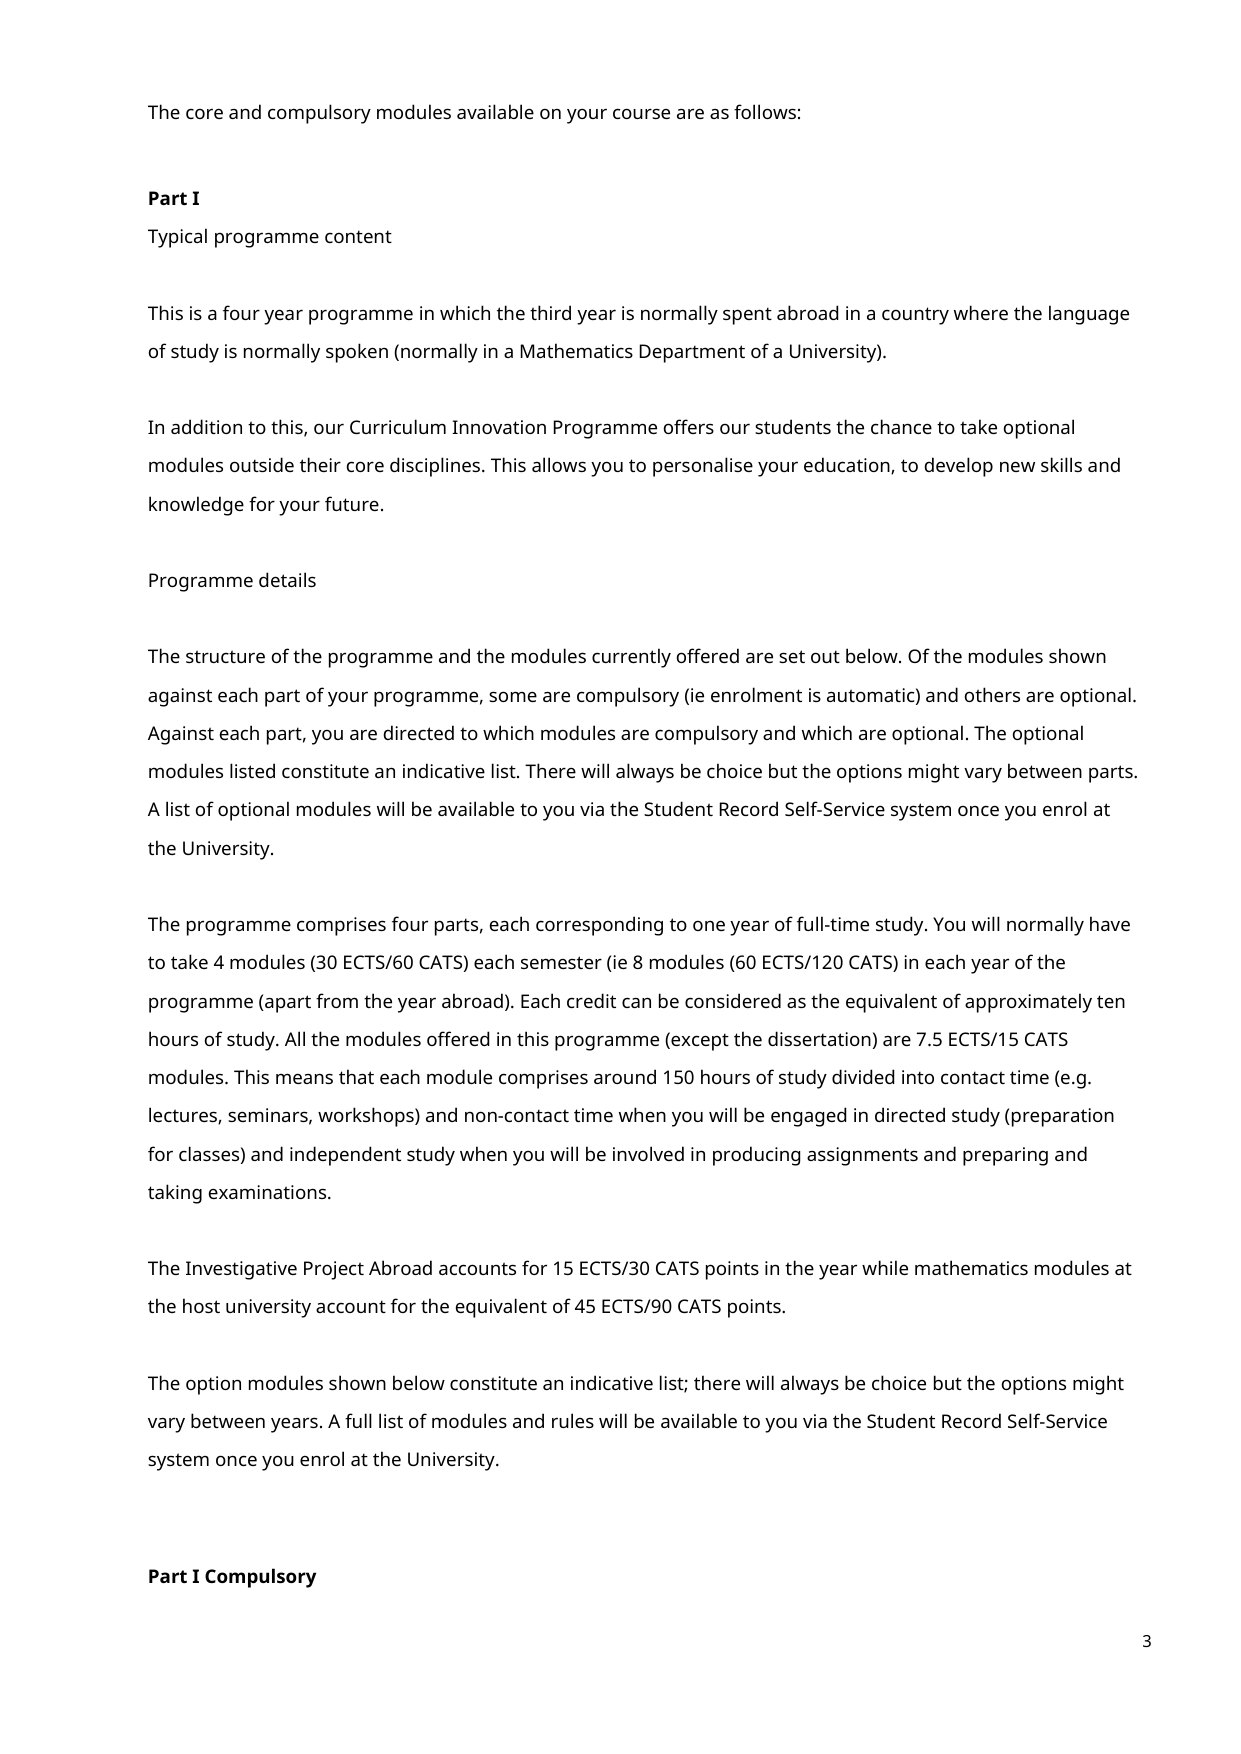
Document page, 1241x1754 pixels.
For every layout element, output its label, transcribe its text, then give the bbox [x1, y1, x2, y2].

text The core and compulsory modules available on your course are as follows: [148, 99, 1152, 125]
table_cell Part I Compulsory [136, 1525, 1152, 1600]
table_header Part I Typical programme content This is a four year programme in which the third year is normally spent abroad in a country where the language of study is normally spoken (normally in a Mathematics Department of a University). In addition to this, our Curriculum Innovation Programme offers our students the chance to take optional modules outside their core disciplines. This allows you to personalise your education, to develop new skills and knowledge for your future. Programme details The structure of the programme and the modules currently offered are set out below. Of the modules shown against each part of your programme, some are compulsory (ie enrolment is automatic) and others are optional. Against each part, you are directed to which modules are compulsory and which are optional. The optional modules listed constitute an indicative list. There will always be choice but the options might vary between parts. A list of optional modules will be available to you via the Student Record Self-Service system once you enrol at the University. The programme comprises four parts, each corresponding to one year of full-time study. You will normally have to take 4 modules (30 ECTS/60 CATS) each semester (ie 8 modules (60 ECTS/120 CATS) in each year of the programme (apart from the year abroad). Each credit can be considered as the equivalent of approximately ten hours of study. All the modules offered in this programme (except the dissertation) are 7.5 ECTS/15 CATS modules. This means that each module comprises around 150 hours of study divided into contact time (e.g. lectures, seminars, workshops) and non-contact time when you will be engaged in directed study (preparation for classes) and independent study when you will be involved in producing assignments and preparing and taking examinations. The Investigative Project Abroad accounts for 15 ECTS/30 CATS points in the year while mathematics modules at the host university account for the equivalent of 45 ECTS/90 CATS points. The option modules shown below constitute an indicative list; there will always be choice but the options might vary between years. A full list of modules and rules will be available to you via the Student Record Self-Service system once you enrol at the University. [136, 147, 1152, 1525]
